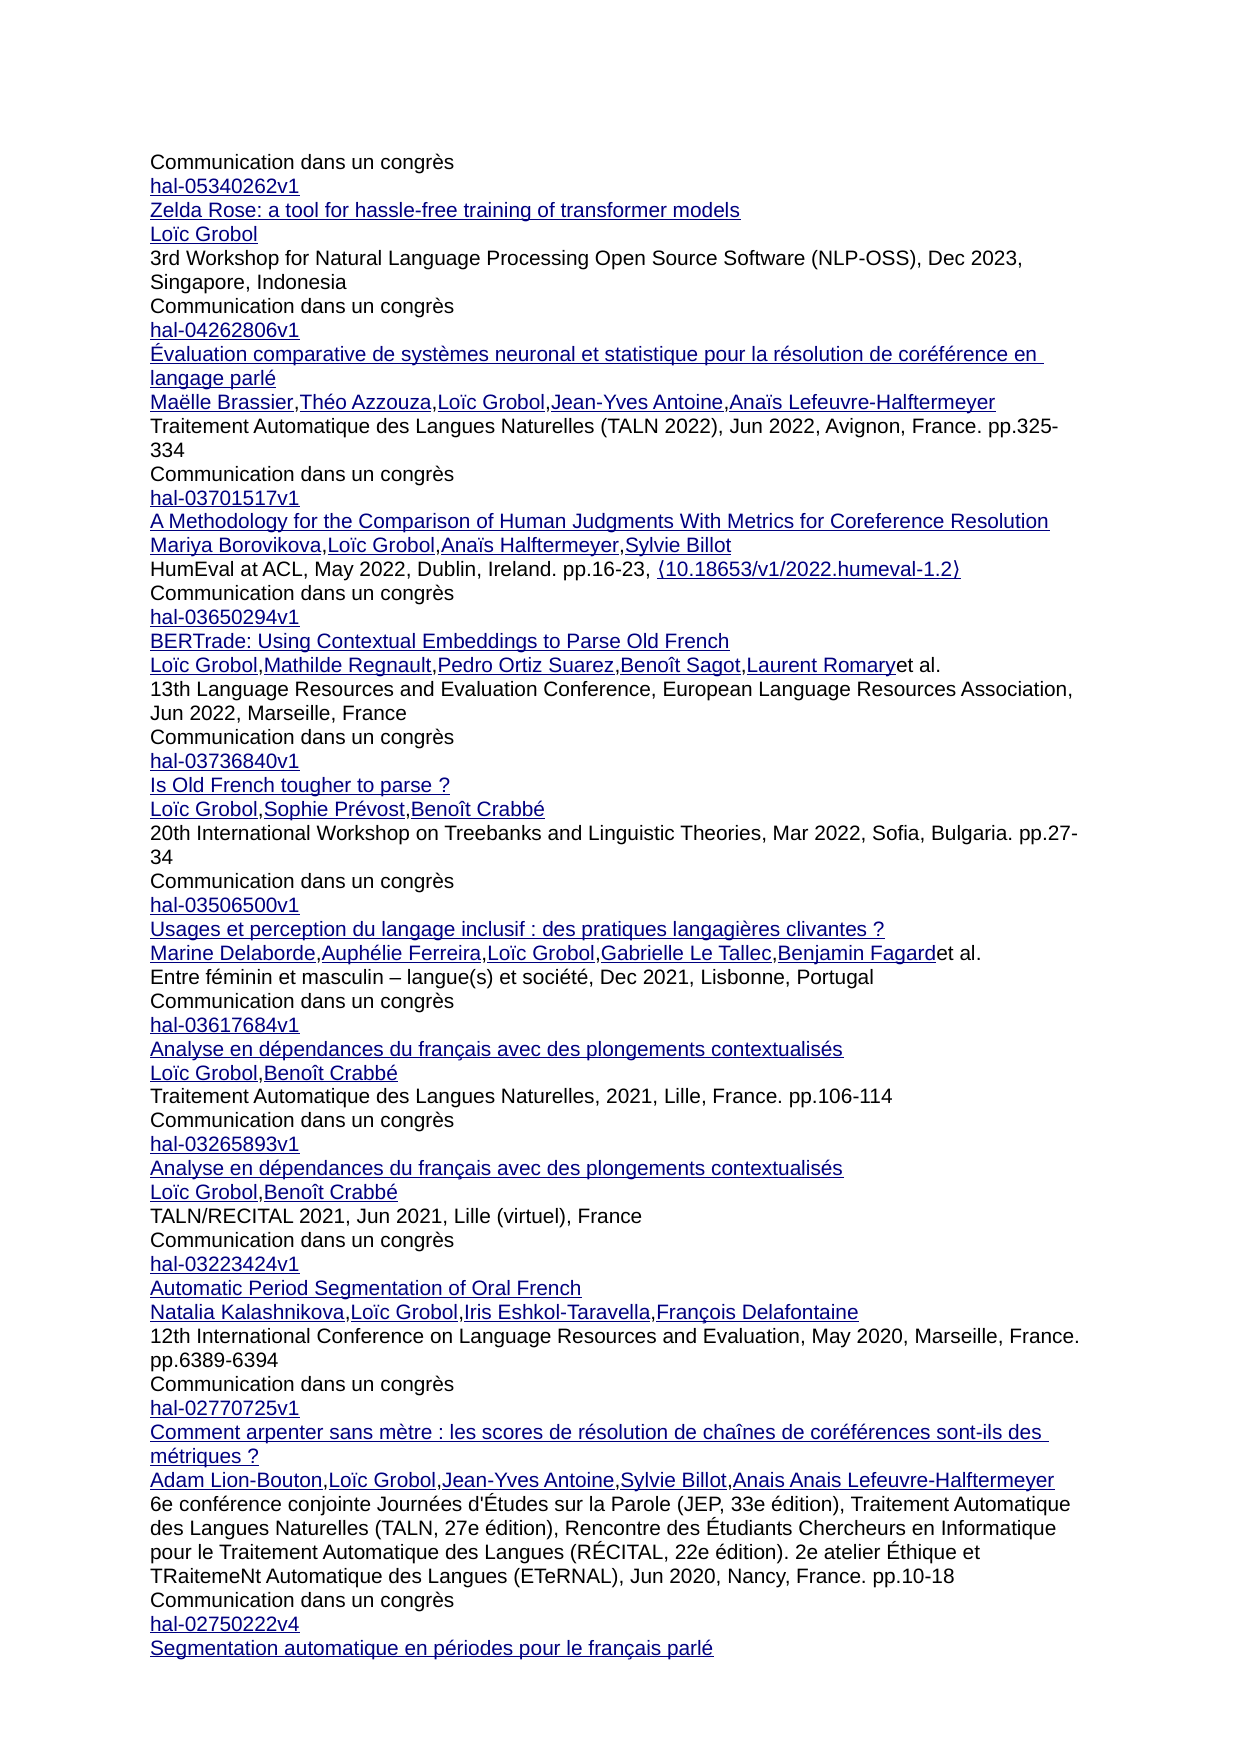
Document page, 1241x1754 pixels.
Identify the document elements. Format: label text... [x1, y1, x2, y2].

table_cell BERTrade: Using Contextual Embeddings to Parse Old French Loïc Grobol,Mathilde Regnault,Pedro Ortiz Suarez,Benoît Sagot,Laurent Romaryet al. 13th Language Resources and Evaluation Conference, European Language Resources Association, Jun 2022, Marseille, France Communication dans un congrès hal-03736840v1 [150, 629, 1090, 773]
table_cell Segmentation automatique en périodes pour le français parlé [150, 1635, 1090, 1659]
table_cell Is Old French tougher to parse ? Loïc Grobol,Sophie Prévost,Benoît Crabbé 20th International Workshop on Treebanks and Linguistic Theories, Mar 2022, Sofia, Bulgaria. pp.27-34 Communication dans un congrès hal-03506500v1 [150, 773, 1090, 917]
table_cell Analyse en dépendances du français avec des plongements contextualisés Loïc Grobol,Benoît Crabbé Traitement Automatique des Langues Naturelles, 2021, Lille, France. pp.106-114 Communication dans un congrès hal-03265893v1 [150, 1036, 1090, 1156]
table_cell Automatic Period Segmentation of Oral French Natalia Kalashnikova,Loïc Grobol,Iris Eshkol-Taravella,François Delafontaine 12th International Conference on Language Resources and Evaluation, May 2020, Marseille, France. pp.6389-6394 Communication dans un congrès hal-02770725v1 [150, 1276, 1090, 1420]
table_cell Usages et perception du langage inclusif : des pratiques langagières clivantes ? Marine Delaborde,Auphélie Ferreira,Loïc Grobol,Gabrielle Le Tallec,Benjamin Fagardet al. Entre féminin et masculin – langue(s) et société, Dec 2021, Lisbonne, Portugal Communication dans un congrès hal-03617684v1 [150, 917, 1090, 1036]
table_cell Communication dans un congrès hal-05340262v1 [150, 150, 1090, 198]
table_cell Analyse en dépendances du français avec des plongements contextualisés Loïc Grobol,Benoît Crabbé TALN/RECITAL 2021, Jun 2021, Lille (virtuel), France Communication dans un congrès hal-03223424v1 [150, 1156, 1090, 1276]
table_cell Évaluation comparative de systèmes neuronal et statistique pour la résolution de coréférence en langage parlé Maëlle Brassier,Théo Azzouza,Loïc Grobol,Jean-Yves Antoine,Anaïs Lefeuvre-Halftermeyer Traitement Automatique des Langues Naturelles (TALN 2022), Jun 2022, Avignon, France. pp.325-334 Communication dans un congrès hal-03701517v1 [150, 342, 1090, 509]
table_cell A Methodology for the Comparison of Human Judgments With Metrics for Coreference Resolution Mariya Borovikova,Loïc Grobol,Anaïs Halftermeyer,Sylvie Billot HumEval at ACL, May 2022, Dublin, Ireland. pp.16-23, ⟨10.18653/v1/2022.humeval-1.2⟩ Communication dans un congrès hal-03650294v1 [150, 509, 1090, 629]
table_cell Comment arpenter sans mètre : les scores de résolution de chaînes de coréférences sont-ils des métriques ? Adam Lion-Bouton,Loïc Grobol,Jean-Yves Antoine,Sylvie Billot,Anais Anais Lefeuvre-Halftermeyer 6e conférence conjointe Journées d'Études sur la Parole (JEP, 33e édition), Traitement Automatique des Langues Naturelles (TALN, 27e édition), Rencontre des Étudiants Chercheurs en Informatique pour le Traitement Automatique des Langues (RÉCITAL, 22e édition). 2e atelier Éthique et TRaitemeNt Automatique des Langues (ETeRNAL), Jun 2020, Nancy, France. pp.10-18 Communication dans un congrès hal-02750222v4 [150, 1420, 1090, 1635]
table_cell Zelda Rose: a tool for hassle-free training of transformer models Loïc Grobol 3rd Workshop for Natural Language Processing Open Source Software (NLP-OSS), Dec 2023, Singapore, Indonesia Communication dans un congrès hal-04262806v1 [150, 198, 1090, 342]
